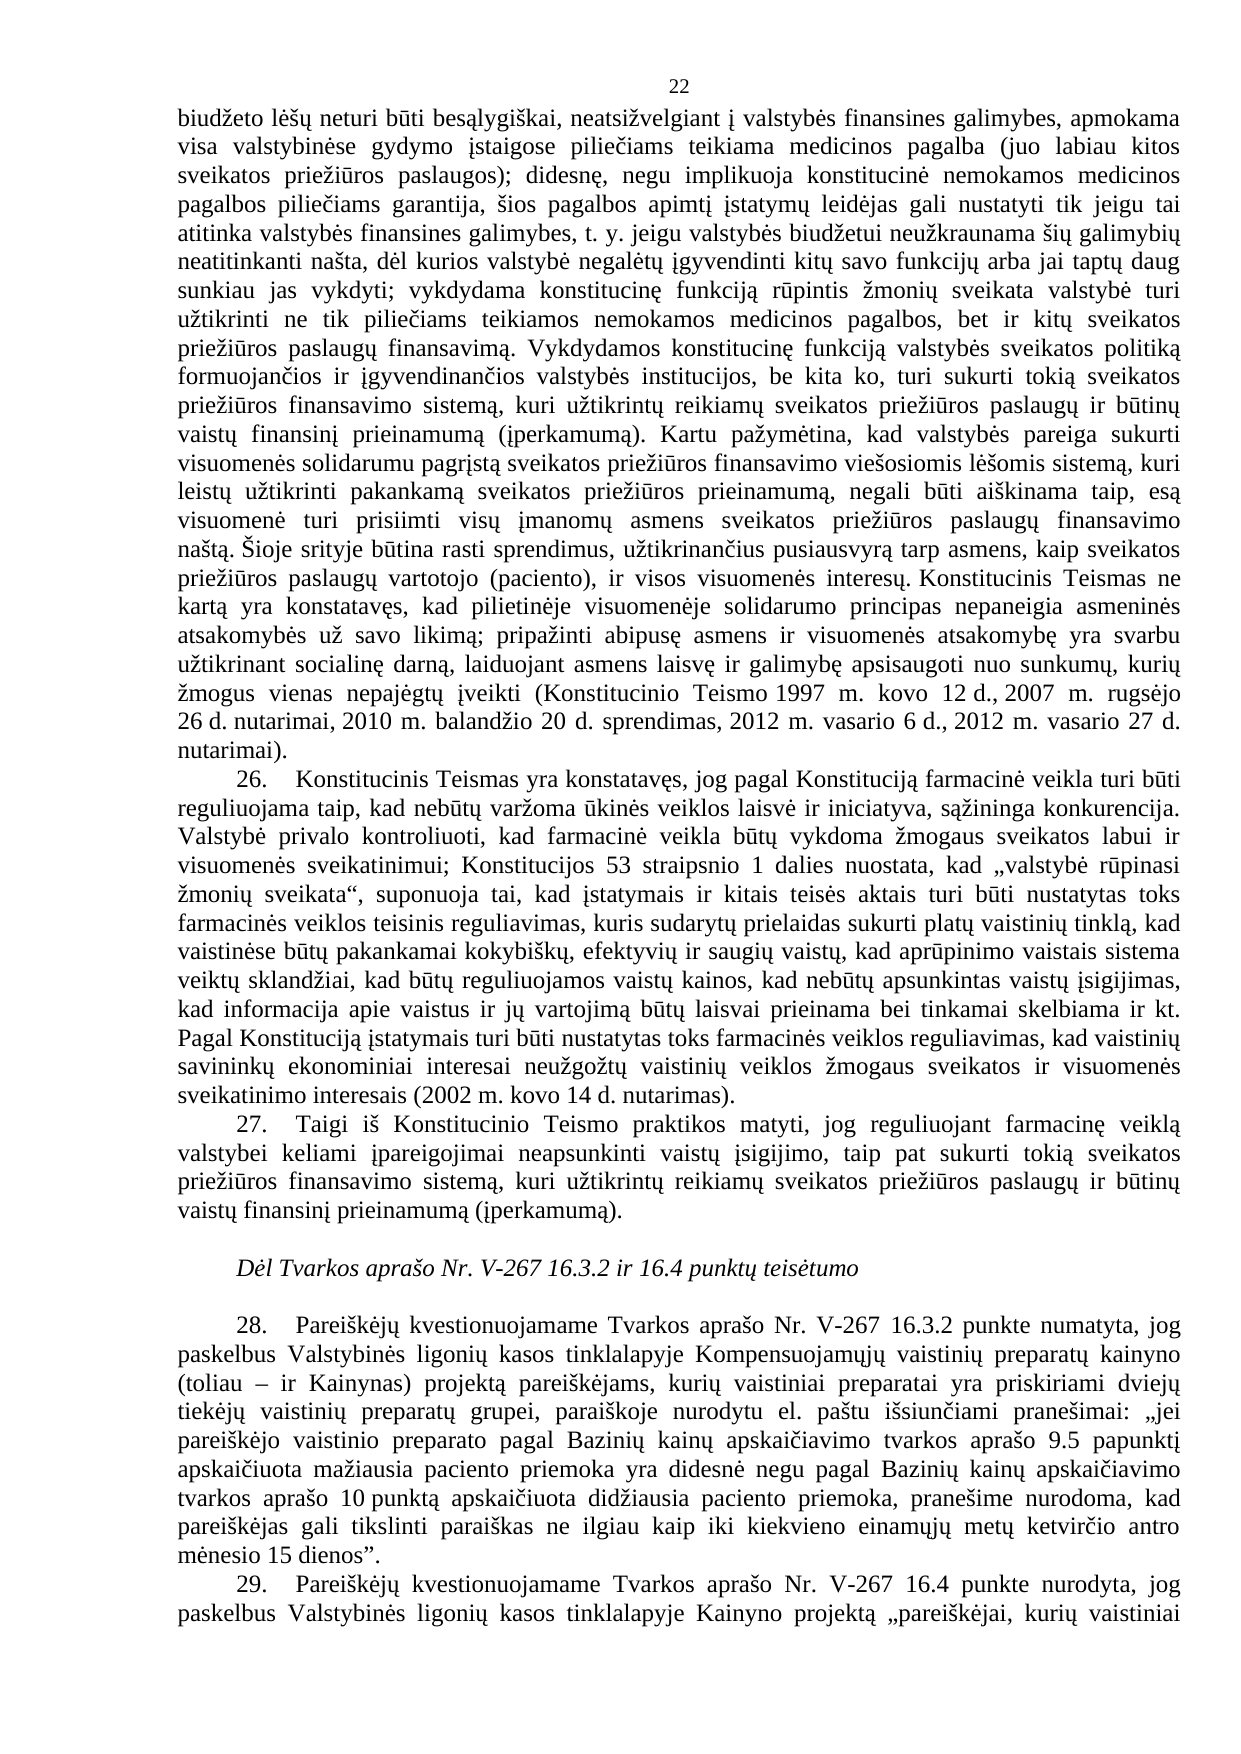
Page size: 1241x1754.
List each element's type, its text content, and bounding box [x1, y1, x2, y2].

text 27. Taigi iš Konstitucinio Teismo praktikos matyti, jog reguliuojant farmacinę veiklą valstybei keliami įpareigojimai neapsunkinti vaistų įsigijimo, taip pat sukurti tokią sveikatos priežiūros finansavimo sistemą, kuri užtikrintų reikiamų sveikatos priežiūros paslaugų ir būtinų vaistų finansinį prieinamumą (įperkamumą). [177, 1109, 1181, 1224]
text 28. Pareiškėjų kvestionuojamame Tvarkos aprašo Nr. V-267 16.3.2 punkte numatyta, jog paskelbus Valstybinės ligonių kasos tinklalapyje Kompensuojamųjų vaistinių preparatų kainyno (toliau – ir Kainynas) projektą pareiškėjams, kurių vaistiniai preparatai yra priskiriami dviejų tiekėjų vaistinių preparatų grupei, paraiškoje nurodytu el. paštu išsiunčiami pranešimai: „jei pareiškėjo vaistinio preparato pagal Bazinių kainų apskaičiavimo tvarkos aprašo 9.5 papunktį apskaičiuota mažiausia paciento priemoka yra didesnė negu pagal Bazinių kainų apskaičiavimo tvarkos aprašo 10 punktą apskaičiuota didžiausia paciento priemoka, pranešime nurodoma, kad pareiškėjas gali tikslinti paraiškas ne ilgiau kaip iki kiekvieno einamųjų metų ketvirčio antro mėnesio 15 dienos”. [177, 1310, 1181, 1569]
text biudžeto lėšų neturi būti besąlygiškai, neatsižvelgiant į valstybės finansines galimybes, apmokama visa valstybinėse gydymo įstaigose piliečiams teikiama medicinos pagalba (juo labiau kitos sveikatos priežiūros paslaugos); didesnę, negu implikuoja konstitucinė nemokamos medicinos pagalbos piliečiams garantija, šios pagalbos apimtį įstatymų leidėjas gali nustatyti tik jeigu tai atitinka valstybės finansines galimybes, t. y. jeigu valstybės biudžetui neužkraunama šių galimybių neatitinkanti našta, dėl kurios valstybė negalėtų įgyvendinti kitų savo funkcijų arba jai taptų daug sunkiau jas vykdyti; vykdydama konstitucinę funkciją rūpintis žmonių sveikata valstybė turi užtikrinti ne tik piliečiams teikiamos nemokamos medicinos pagalbos, bet ir kitų sveikatos priežiūros paslaugų finansavimą. Vykdydamos konstitucinę funkciją valstybės sveikatos politiką formuojančios ir įgyvendinančios valstybės institucijos, be kita ko, turi sukurti tokią sveikatos priežiūros finansavimo sistemą, kuri užtikrintų reikiamų sveikatos priežiūros paslaugų ir būtinų vaistų finansinį prieinamumą (įperkamumą). Kartu pažymėtina, kad valstybės pareiga sukurti visuomenės solidarumu pagrįstą sveikatos priežiūros finansavimo viešosiomis lėšomis sistemą, kuri leistų užtikrinti pakankamą sveikatos priežiūros prieinamumą, negali būti aiškinama taip, esą visuomenė turi prisiimti visų įmanomų asmens sveikatos priežiūros paslaugų finansavimo naštą. Šioje srityje būtina rasti sprendimus, užtikrinančius pusiausvyrą tarp asmens, kaip sveikatos priežiūros paslaugų vartotojo (paciento), ir visos visuomenės interesų. Konstitucinis Teismas ne kartą yra konstatavęs, kad pilietinėje visuomenėje solidarumo principas nepaneigia asmeninės atsakomybės už savo likimą; pripažinti abipusę asmens ir visuomenės atsakomybę yra svarbu užtikrinant socialinę darną, laiduojant asmens laisvę ir galimybę apsisaugoti nuo sunkumų, kurių žmogus vienas nepajėgtų įveikti (Konstitucinio Teismo 1997 m. kovo 12 d., 2007 m. rugsėjo 26 d. nutarimai, 2010 m. balandžio 20 d. sprendimas, 2012 m. vasario 6 d., 2012 m. vasario 27 d. nutarimai). [177, 103, 1181, 764]
text Dėl Tvarkos aprašo Nr. V-267 16.3.2 ir 16.4 punktų teisėtumo [236, 1253, 1181, 1281]
text 26. Konstitucinis Teismas yra konstatavęs, jog pagal Konstituciją farmacinė veikla turi būti reguliuojama taip, kad nebūtų varžoma ūkinės veiklos laisvė ir iniciatyva, sąžininga konkurencija. Valstybė privalo kontroliuoti, kad farmacinė veikla būtų vykdoma žmogaus sveikatos labui ir visuomenės sveikatinimui; Konstitucijos 53 straipsnio 1 dalies nuostata, kad „valstybė rūpinasi žmonių sveikata“, suponuoja tai, kad įstatymais ir kitais teisės aktais turi būti nustatytas toks farmacinės veiklos teisinis reguliavimas, kuris sudarytų prielaidas sukurti platų vaistinių tinklą, kad vaistinėse būtų pakankamai kokybiškų, efektyvių ir saugių vaistų, kad aprūpinimo vaistais sistema veiktų sklandžiai, kad būtų reguliuojamos vaistų kainos, kad nebūtų apsunkintas vaistų įsigijimas, kad informacija apie vaistus ir jų vartojimą būtų laisvai prieinama bei tinkamai skelbiama ir kt. Pagal Konstituciją įstatymais turi būti nustatytas toks farmacinės veiklos reguliavimas, kad vaistinių savininkų ekonominiai interesai neužgožtų vaistinių veiklos žmogaus sveikatos ir visuomenės sveikatinimo interesais (2002 m. kovo 14 d. nutarimas). [177, 764, 1181, 1109]
text 29. Pareiškėjų kvestionuojamame Tvarkos aprašo Nr. V-267 16.4 punkte nurodyta, jog paskelbus Valstybinės ligonių kasos tinklalapyje Kainyno projektą „pareiškėjai, kurių vaistiniai [177, 1569, 1181, 1626]
